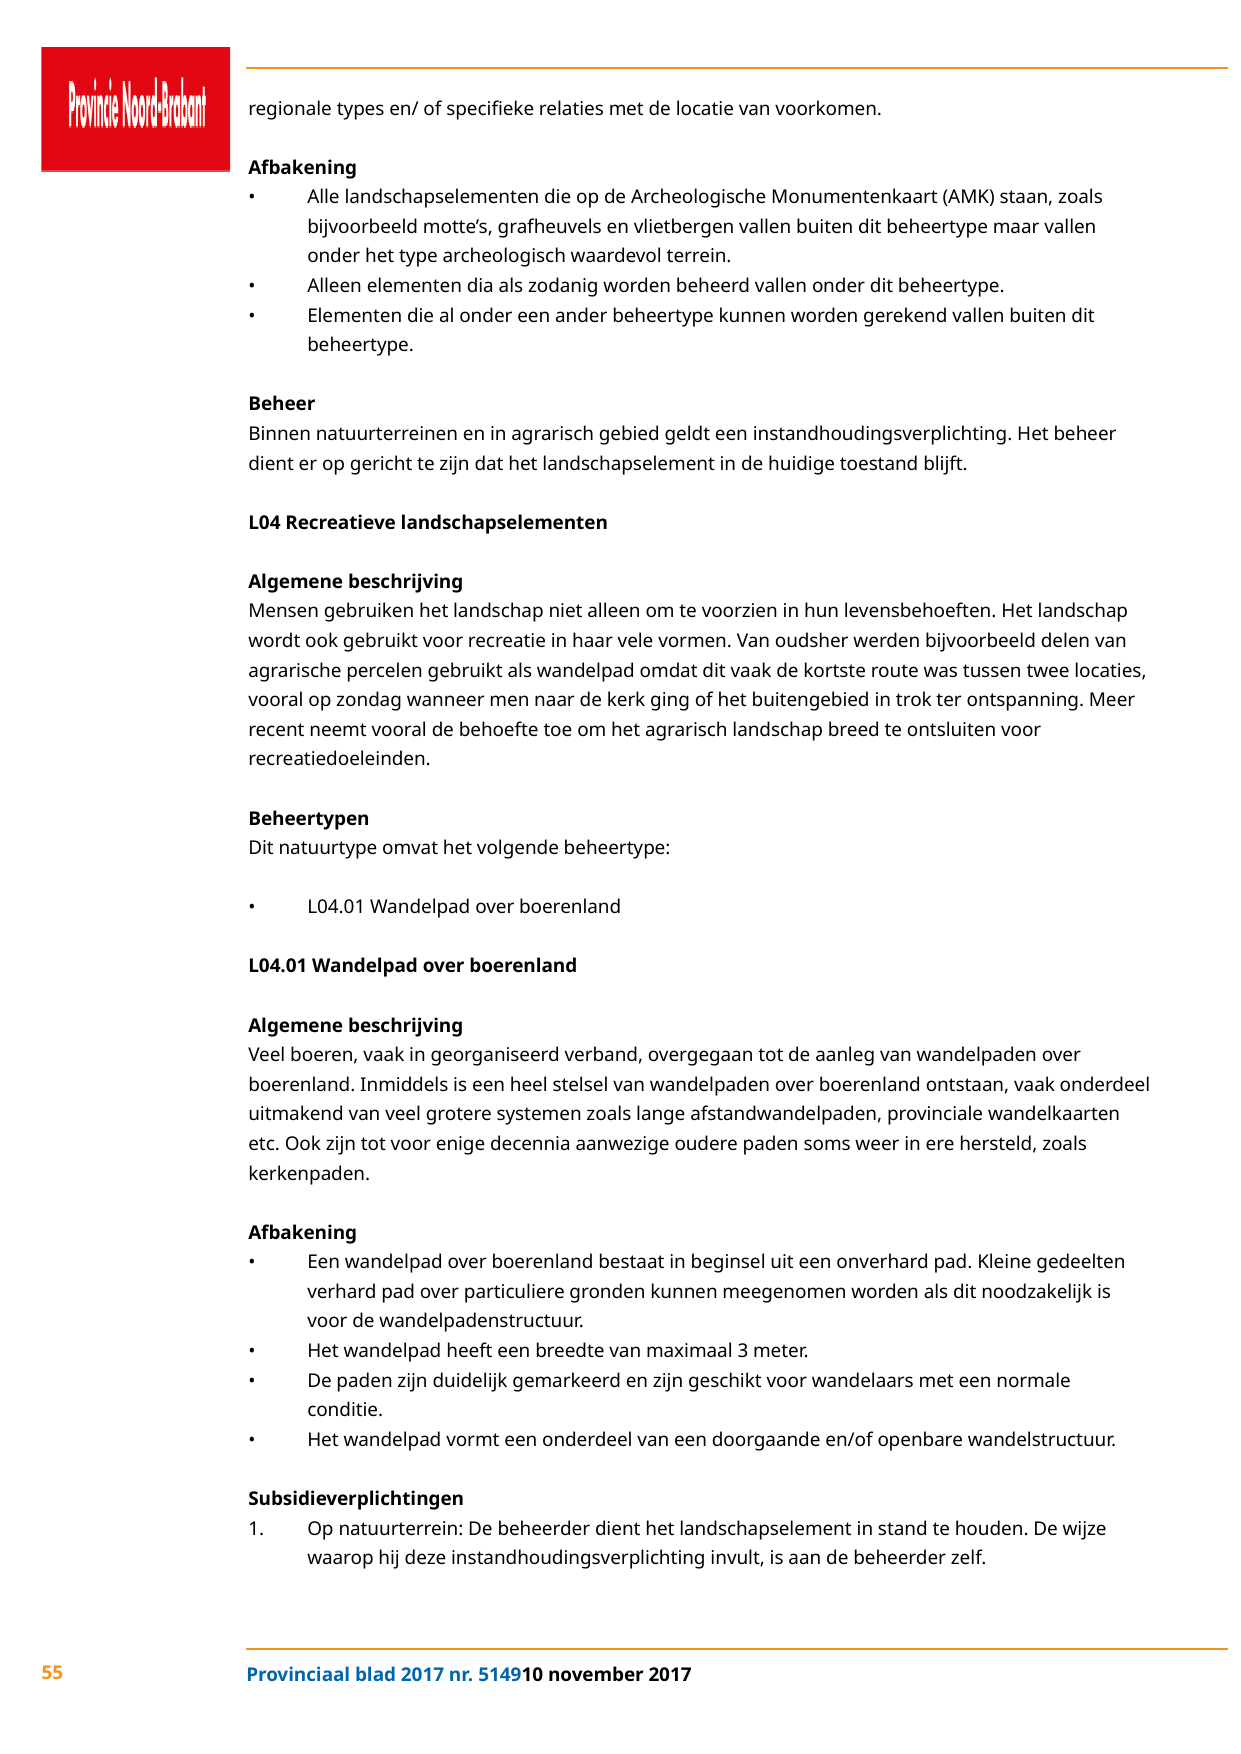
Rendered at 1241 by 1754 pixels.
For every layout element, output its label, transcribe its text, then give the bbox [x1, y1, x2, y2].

list Op natuurterrein: De beheerder dient het landschapselement in stand te houden. De wijze waarop hij deze instandhoudingsverplichting invult, is aan de beheerder zelf. [248, 1515, 1152, 1570]
list Elementen die al onder een ander beheertype kunnen worden gerekend vallen buiten dit beheertype. [248, 302, 1152, 357]
text Afbakening [248, 1219, 1152, 1245]
text Algemene beschrijving [248, 1012, 1152, 1038]
list Een wandelpad over boerenland bestaat in beginsel uit een onverhard pad. Kleine gedeelten verhard pad over particuliere gronden kunnen meegenomen worden als dit noodzakelijk is voor de wandelpadenstructuur. [248, 1248, 1152, 1333]
text Mensen gebruiken het landschap niet alleen om te voorzien in hun levensbehoeften. Het landschap wordt ook gebruikt voor recreatie in haar vele vormen. Van oudsher werden bijvoorbeeld delen van agrarische percelen gebruikt als wandelpad omdat dit vaak de kortste route was tussen twee locaties, vooral op zondag wanneer men naar de kerk ging of het buitengebied in trok ter ontspanning. Meer recent neemt vooral de behoefte toe om het agrarisch landschap breed te ontsluiten voor recreatiedoeleinden. [248, 598, 1152, 771]
text Veel boeren, vaak in georganiseerd verband, overgegaan tot de aanleg van wandelpaden over boerenland. Inmiddels is een heel stelsel van wandelpaden over boerenland ontstaan, vaak onderdeel uitmakend van veel grotere systemen zoals lange afstandwandelpaden, provinciale wandelkaarten etc. Ook zijn tot voor enige decennia aanwezige oudere paden soms weer in ere hersteld, zoals kerkenpaden. [248, 1041, 1152, 1186]
list Alleen elementen dia als zodanig worden beheerd vallen onder dit beheertype. [248, 272, 1152, 298]
text L04 Recreatieve landschapselementen [248, 509, 1152, 535]
text Subsidieverplichtingen [248, 1485, 1152, 1511]
text Dit natuurtype omvat het volgende beheertype: [248, 834, 1152, 860]
list Alle landschapselementen die op de Archeologische Monumentenkaart (AMK) staan, zoals bijvoorbeeld motte’s, grafheuvels en vlietbergen vallen buiten dit beheertype maar vallen onder het type archeologisch waardevol terrein. [248, 183, 1152, 268]
text L04.01 Wandelpad over boerenland [248, 953, 1152, 978]
text Beheertypen [248, 805, 1152, 831]
text Binnen natuurterreinen en in agrarisch gebied geldt een instandhoudingsverplichting. Het beheer dient er op gericht te zijn dat het landschapselement in de huidige toestand blijft. [248, 420, 1152, 476]
list Het wandelpad heeft een breedte van maximaal 3 meter. [248, 1337, 1152, 1363]
picture [41, 47, 231, 172]
list L04.01 Wandelpad over boerenland [248, 893, 1152, 919]
list De paden zijn duidelijk gemarkeerd en zijn geschikt voor wandelaars met een normale conditie. [248, 1367, 1152, 1422]
text Beheer [248, 391, 1152, 416]
text Algemene beschrijving [248, 568, 1152, 594]
text Afbakening [248, 154, 1152, 180]
text regionale types en/ of specifieke relaties met de locatie van voorkomen. [248, 95, 1152, 121]
list Het wandelpad vormt een onderdeel van een doorgaande en/of openbare wandelstructuur. [248, 1426, 1152, 1452]
